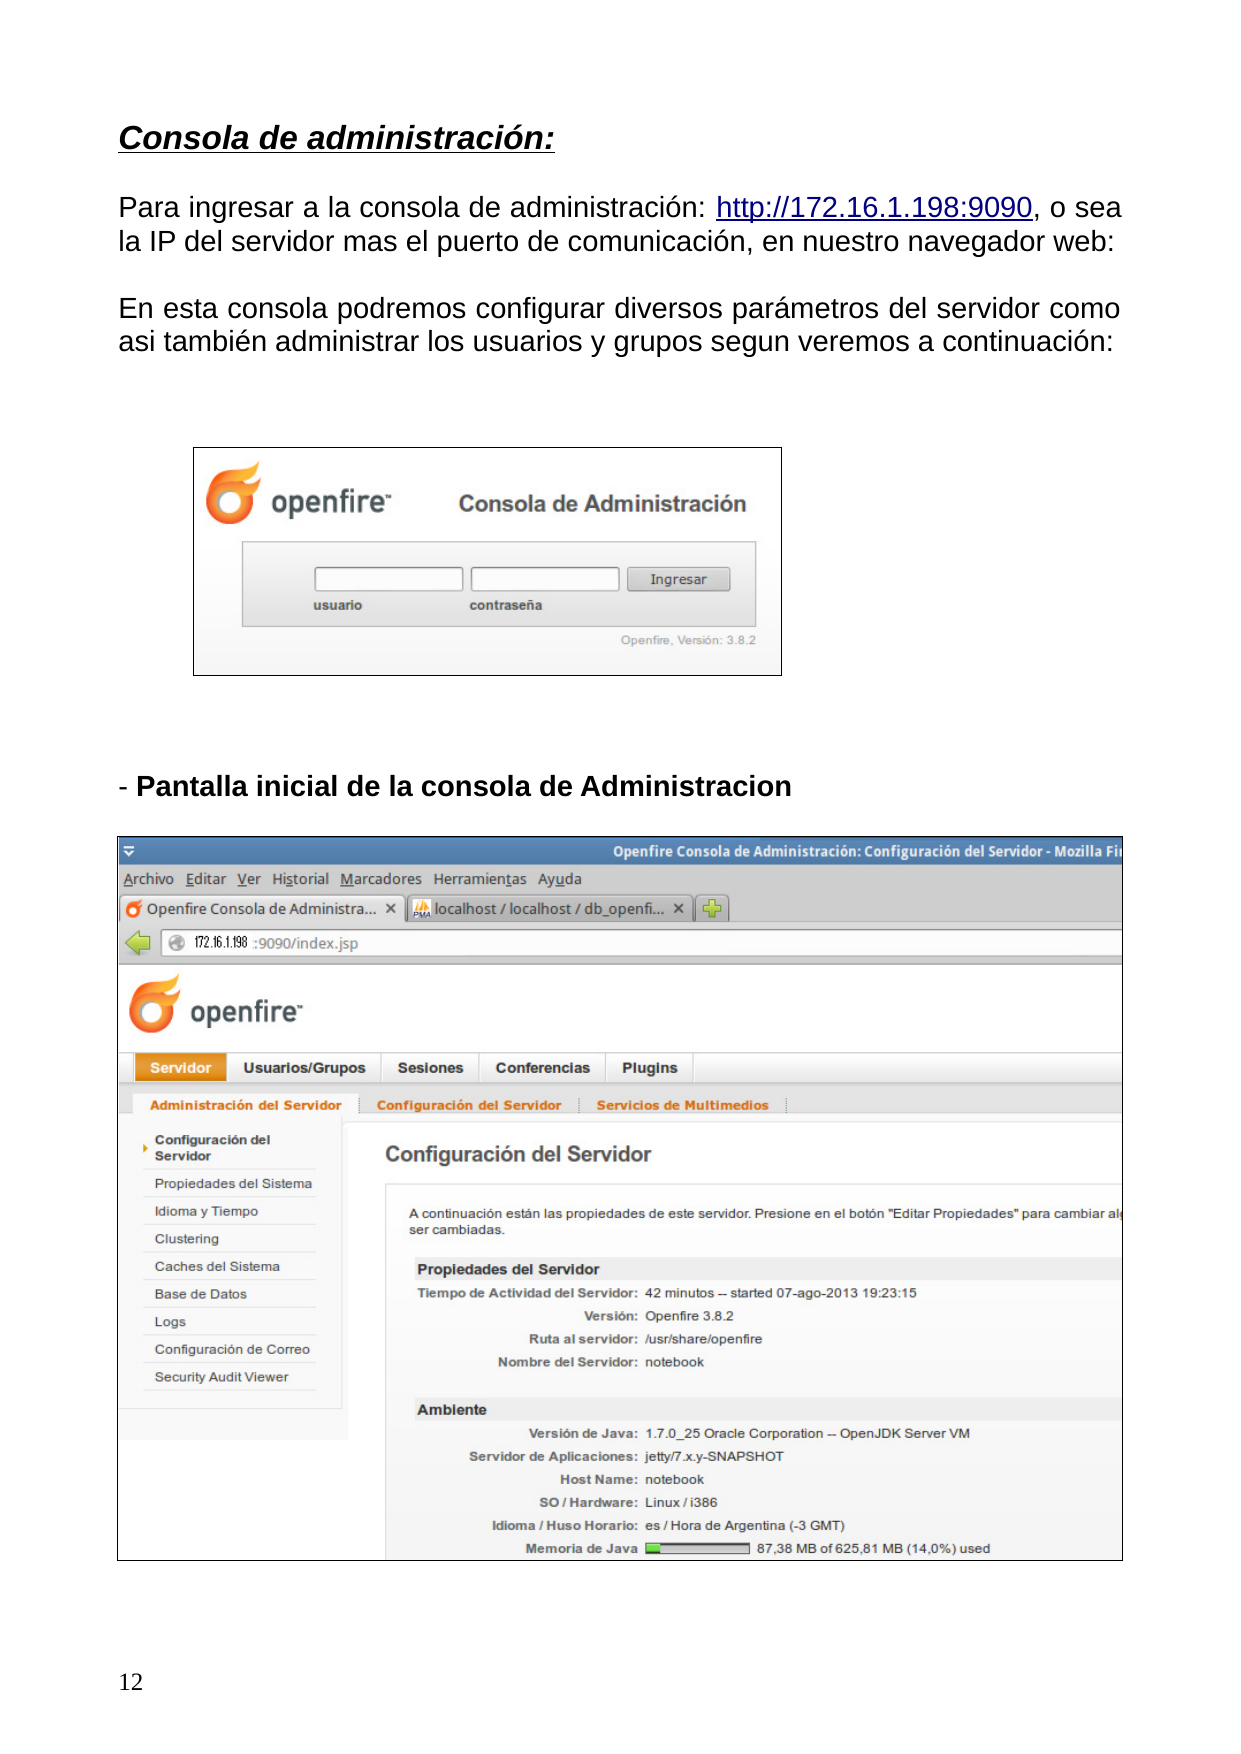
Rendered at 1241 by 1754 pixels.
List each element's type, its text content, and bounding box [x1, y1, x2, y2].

picture [118, 837, 1122, 1560]
title - Pantalla inicial de la consola de Administracion [118, 769, 1122, 802]
text En esta consola podremos configurar diversos parámetros del servidor como asi también administrar los usuarios y grupos segun veremos a continuación: [118, 291, 1122, 358]
text Consola de administración: [118, 118, 1122, 157]
picture [194, 448, 781, 675]
text Para ingresar a la consola de administración: http://172.16.1.198:9090, o sea la IP del servidor mas el puerto de comunicación, en nuestro navegador web: [118, 190, 1122, 257]
